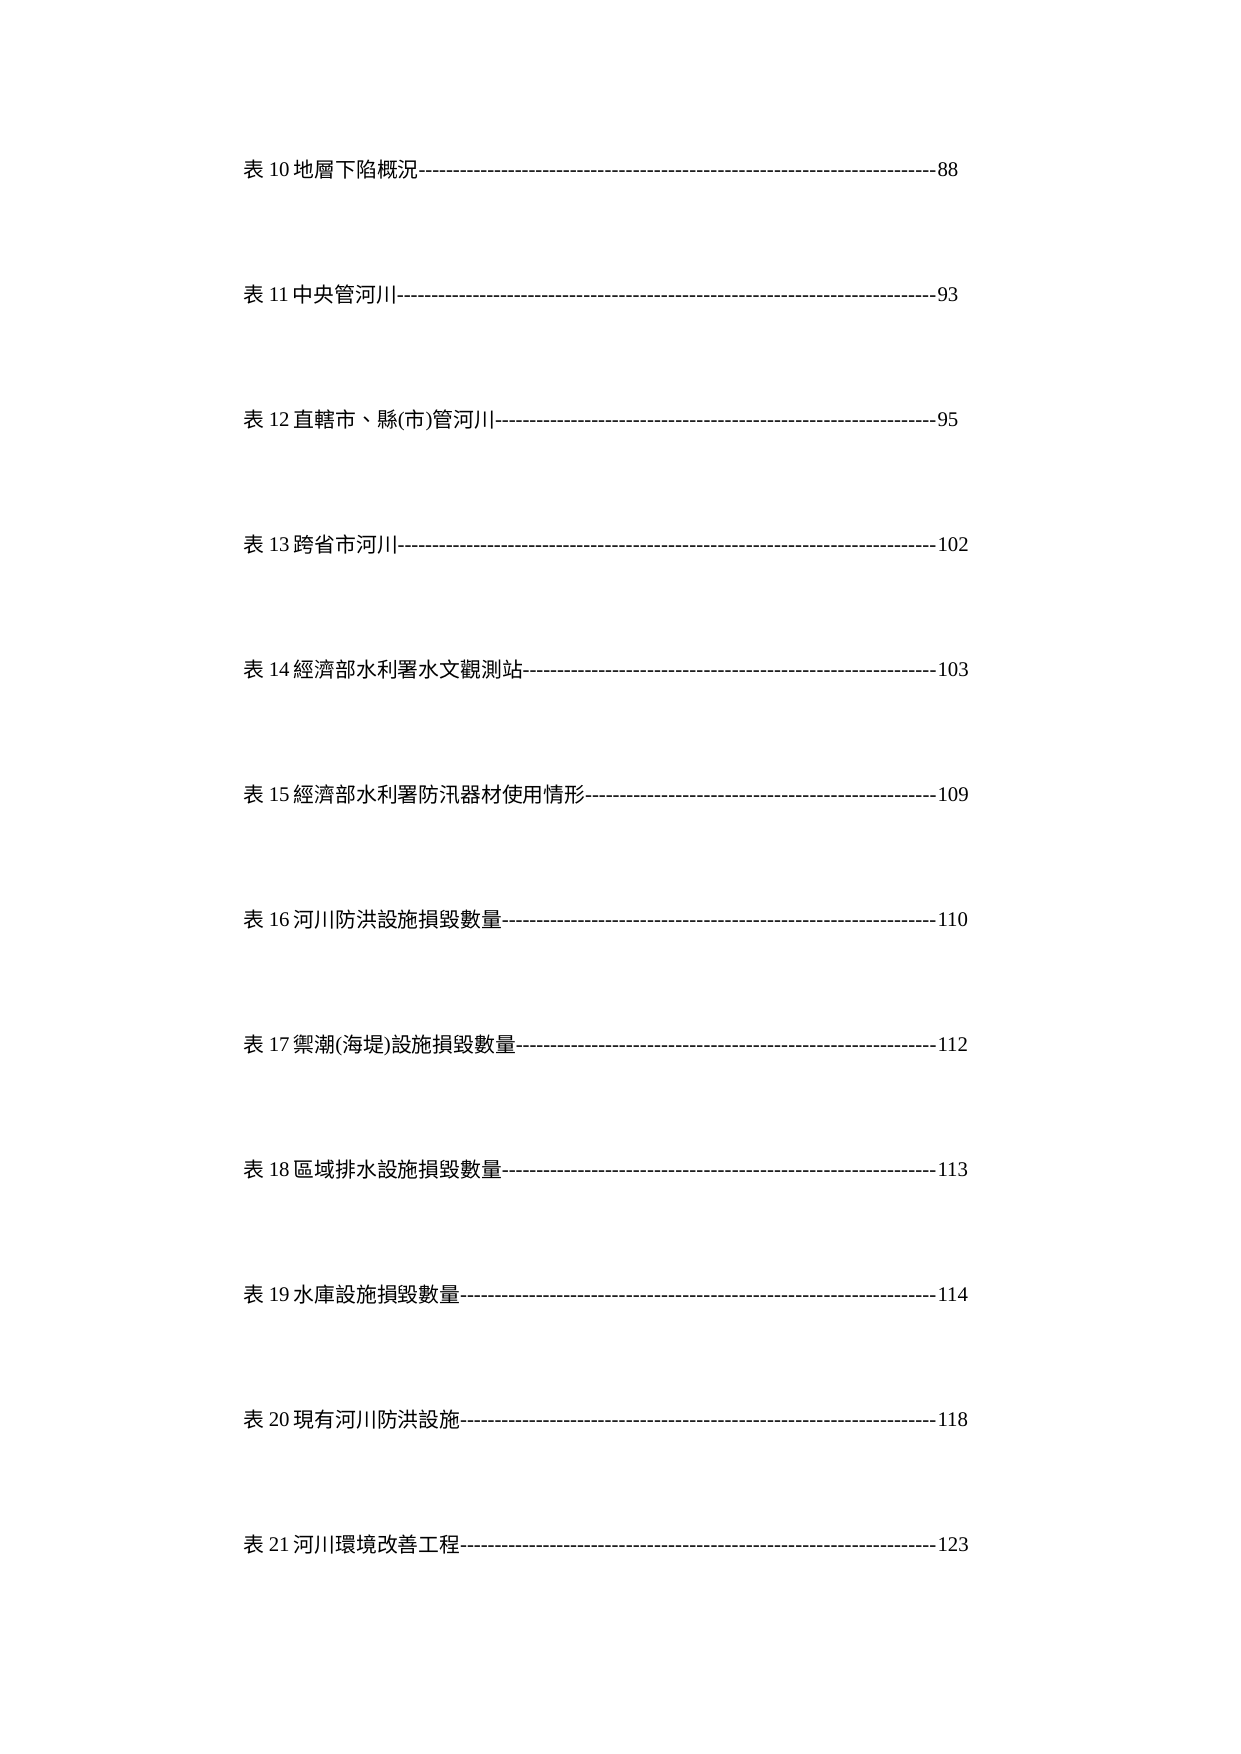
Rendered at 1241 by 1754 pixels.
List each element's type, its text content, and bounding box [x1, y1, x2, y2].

text 表21河川環境改善工程 123 [243, 1502, 1053, 1564]
text 表17禦潮(海堤)設施損毀數量 112 [243, 1002, 1053, 1064]
text 表15經濟部水利署防汛器材使用情形 109 [243, 752, 1053, 814]
text 表13跨省市河川 102 [243, 502, 1053, 564]
text 表20現有河川防洪設施 118 [243, 1377, 1053, 1439]
text 表10地層下陷概況 88 [243, 127, 1053, 189]
text 表11中央管河川 93 [243, 252, 1053, 314]
text 表16河川防洪設施損毀數量 110 [243, 877, 1053, 939]
text 表14經濟部水利署水文觀測站 103 [243, 627, 1053, 689]
text 表18區域排水設施損毀數量 113 [243, 1127, 1053, 1189]
text 表19水庫設施損毀數量 114 [243, 1252, 1053, 1314]
text 表12直轄市、縣(市)管河川 95 [243, 377, 1053, 439]
